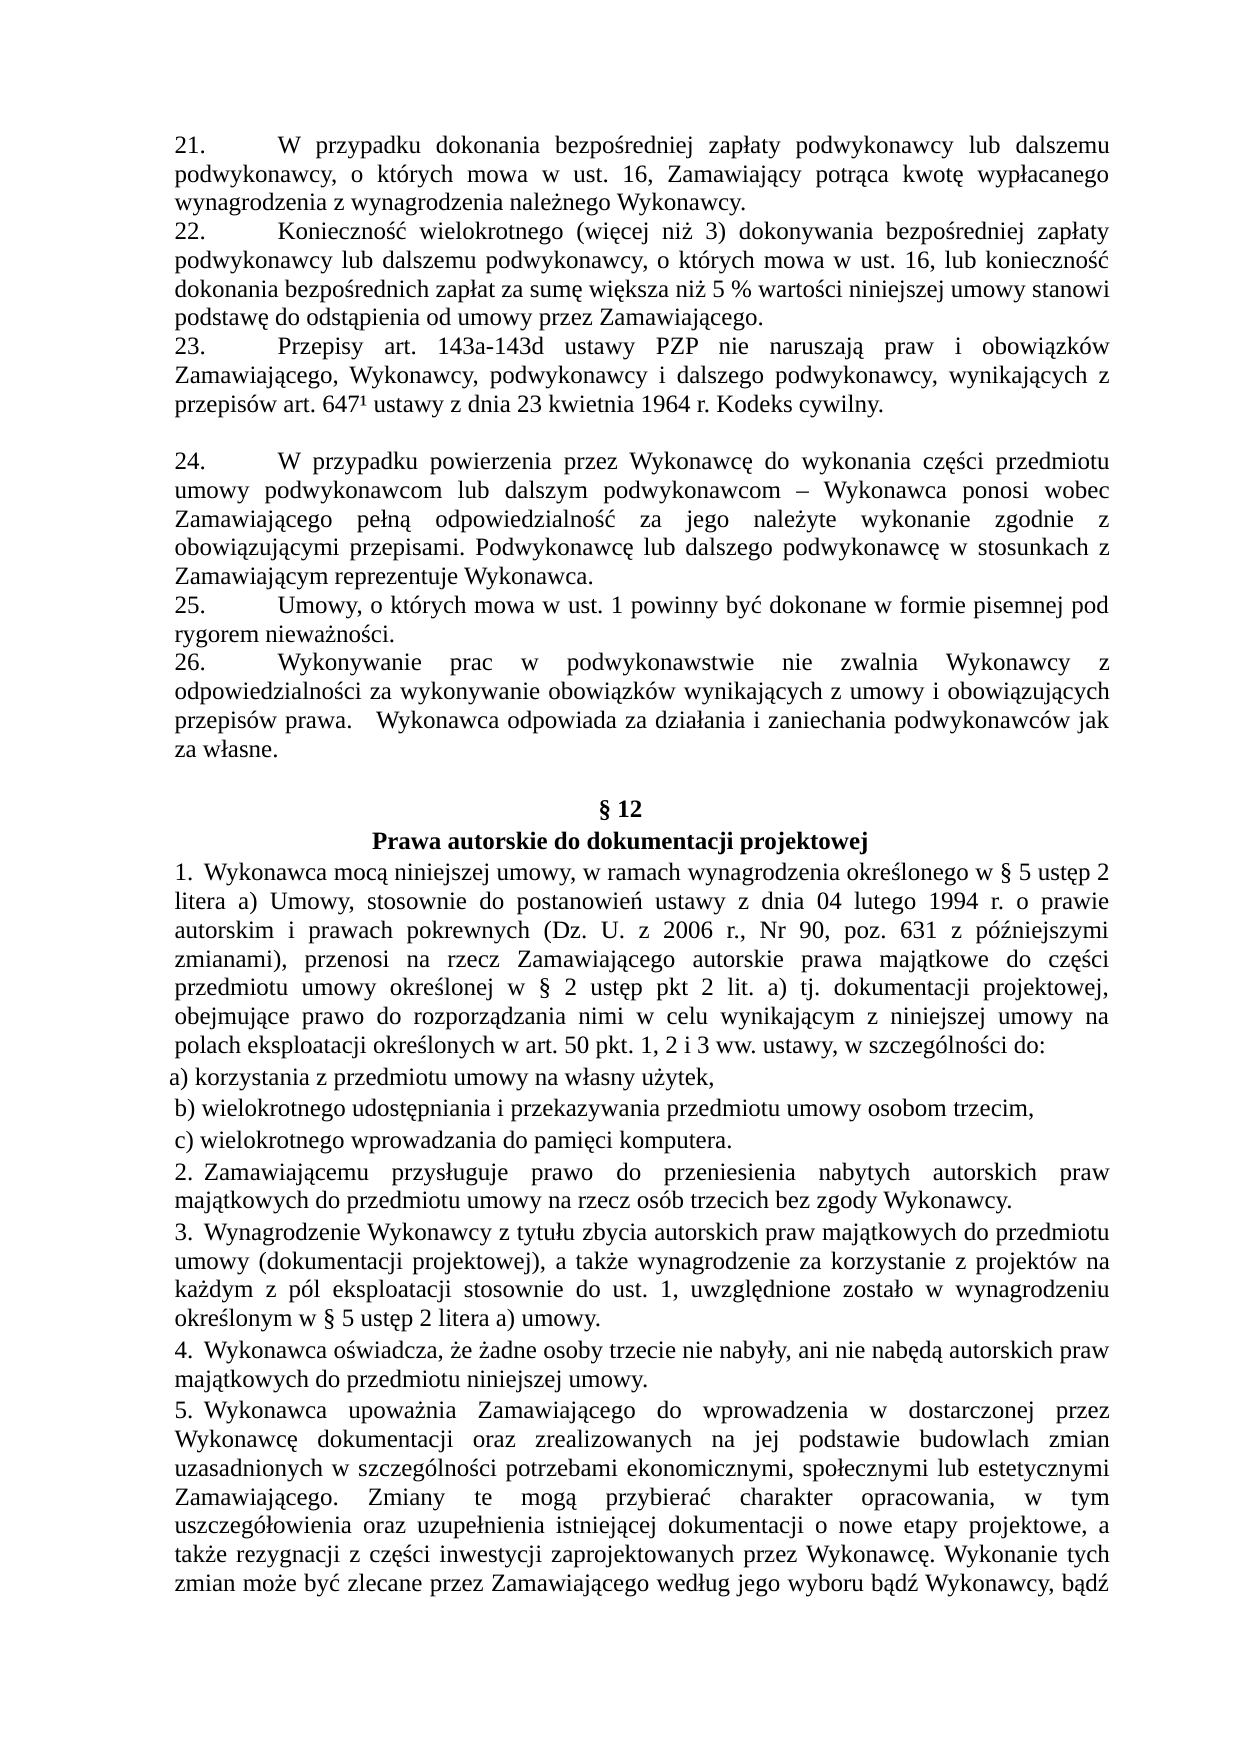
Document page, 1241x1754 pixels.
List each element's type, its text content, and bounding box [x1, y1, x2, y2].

text c) wielokrotnego wprowadzania do pamięci komputera. [174, 1125, 1110, 1154]
text § 12 [130, 794, 1110, 823]
list Wykonawca upoważnia Zamawiającego do wprowadzenia w dostarczonej przez Wykonawcę dokumentacji oraz zrealizowanych na jej podstawie budowlach zmian uzasadnionych w szczególności potrzebami ekonomicznymi, społecznymi lub estetycznymi Zamawiającego. Zmiany te mogą przybierać charakter opracowania, w tym uszczegółowienia oraz uzupełnienia istniejącej dokumentacji o nowe etapy projektowe, a także rezygnacji z części inwestycji zaprojektowanych przez Wykonawcę. Wykonanie tych zmian może być zlecane przez Zamawiającego według jego wyboru bądź Wykonawcy, bądź [174, 1395, 1110, 1597]
text b) wielokrotnego udostępniania i przekazywania przedmiotu umowy osobom trzecim, [174, 1093, 1110, 1122]
list a) korzystania z przedmiotu umowy na własny użytek, [139, 1062, 1110, 1090]
list Wykonawca mocą niniejszej umowy, w ramach wynagrodzenia określonego w § 5 ustęp 2 litera a) Umowy, stosownie do postanowień ustawy z dnia 04 lutego 1994 r. o prawie autorskim i prawach pokrewnych (Dz. U. z 2006 r., Nr 90, poz. 631 z późniejszymi zmianami), przenosi na rzecz Zamawiającego autorskie prawa majątkowe do części przedmiotu umowy określonej w § 2 ustęp pkt 2 lit. a) tj. dokumentacji projektowej, obejmujące prawo do rozporządzania nimi w celu wynikającym z niniejszej umowy na polach eksploatacji określonych w art. 50 pkt. 1, 2 i 3 ww. ustawy, w szczególności do: [174, 857, 1110, 1059]
list Konieczność wielokrotnego (więcej niż 3) dokonywania bezpośredniej zapłaty podwykonawcy lub dalszemu podwykonawcy, o których mowa w ust. 16, lub konieczność dokonania bezpośrednich zapłat za sumę większa niż 5 % wartości niniejszej umowy stanowi podstawę do odstąpienia od umowy przez Zamawiającego. [174, 216, 1110, 331]
list Wykonywanie prac w podwykonawstwie nie zwalnia Wykonawcy z odpowiedzialności za wykonywanie obowiązków wynikających z umowy i obowiązujących przepisów prawa. Wykonawca odpowiada za działania i zaniechania podwykonawców jak za własne. [174, 647, 1110, 762]
list Zamawiającemu przysługuje prawo do przeniesienia nabytych autorskich praw majątkowych do przedmiotu umowy na rzecz osób trzecich bez zgody Wykonawcy. [174, 1157, 1110, 1214]
list W przypadku dokonania bezpośredniej zapłaty podwykonawcy lub dalszemu podwykonawcy, o których mowa w ust. 16, Zamawiający potrąca kwotę wypłacanego wynagrodzenia z wynagrodzenia należnego Wykonawcy. [174, 130, 1110, 216]
list W przypadku powierzenia przez Wykonawcę do wykonania części przedmiotu umowy podwykonawcom lub dalszym podwykonawcom – Wykonawca ponosi wobec Zamawiającego pełną odpowiedzialność za jego należyte wykonanie zgodnie z obowiązującymi przepisami. Podwykonawcę lub dalszego podwykonawcę w stosunkach z Zamawiającym reprezentuje Wykonawca. [174, 446, 1110, 590]
list Wykonawca oświadcza, że żadne osoby trzecie nie nabyły, ani nie nabędą autorskich praw majątkowych do przedmiotu niniejszej umowy. [174, 1335, 1110, 1392]
list Wynagrodzenie Wykonawcy z tytułu zbycia autorskich praw majątkowych do przedmiotu umowy (dokumentacji projektowej), a także wynagrodzenie za korzystanie z projektów na każdym z pól eksploatacji stosownie do ust. 1, uwzględnione zostało w wynagrodzeniu określonym w § 5 ustęp 2 litera a) umowy. [174, 1217, 1110, 1332]
list Umowy, o których mowa w ust. 1 powinny być dokonane w formie pisemnej pod rygorem nieważności. [174, 590, 1110, 647]
list Przepisy art. 143a-143d ustawy PZP nie naruszają praw i obowiązków Zamawiającego, Wykonawcy, podwykonawcy i dalszego podwykonawcy, wynikających z przepisów art. 647¹ ustawy z dnia 23 kwietnia 1964 r. Kodeks cywilny. [174, 331, 1110, 417]
text Prawa autorskie do dokumentacji projektowej [130, 826, 1110, 854]
